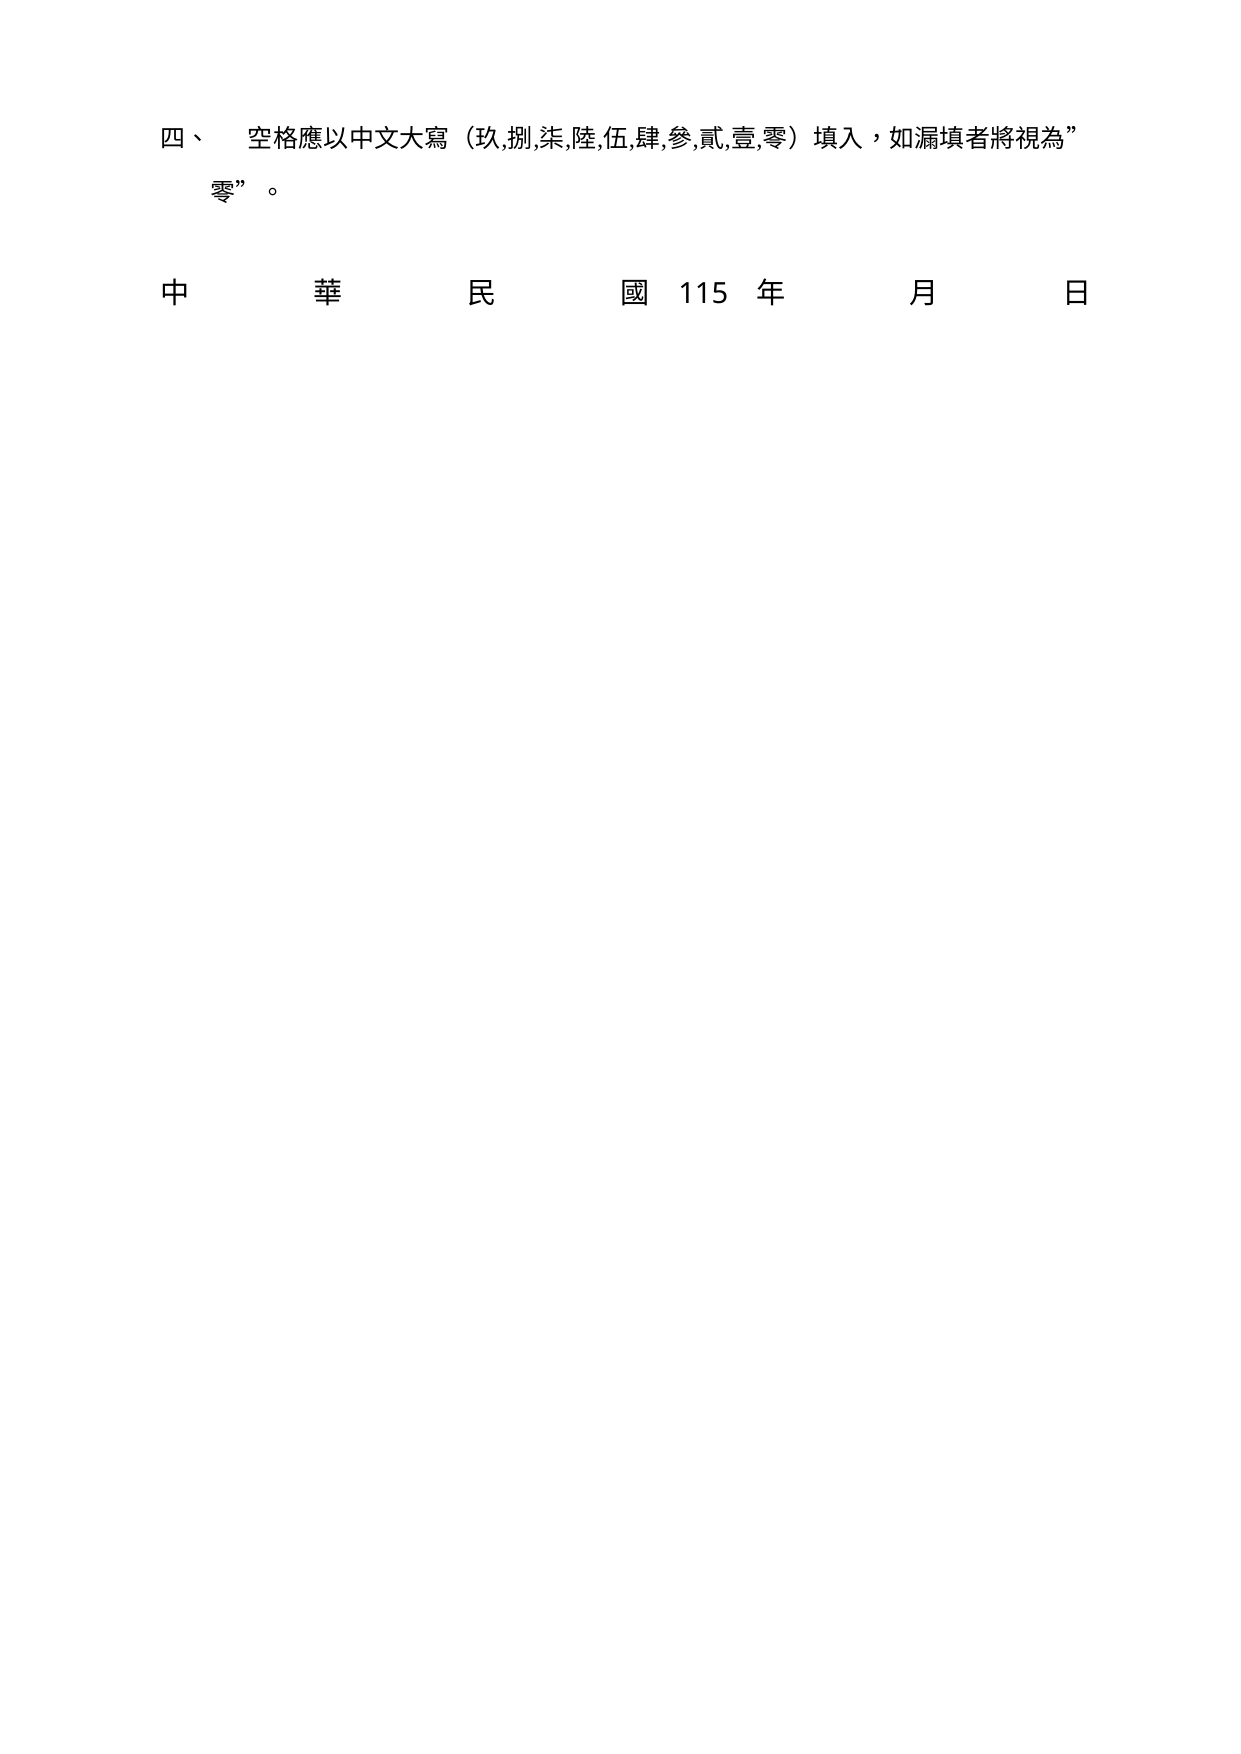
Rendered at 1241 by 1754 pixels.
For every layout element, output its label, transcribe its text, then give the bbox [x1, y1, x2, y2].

list 空格應以中文大寫（玖,捌,柒,陸,伍,肆,參,貳,壹,零）填入，如漏填者將視為”零”。 [160, 118, 1092, 209]
text 中 華 民 國115年 月 日 [160, 270, 1092, 312]
